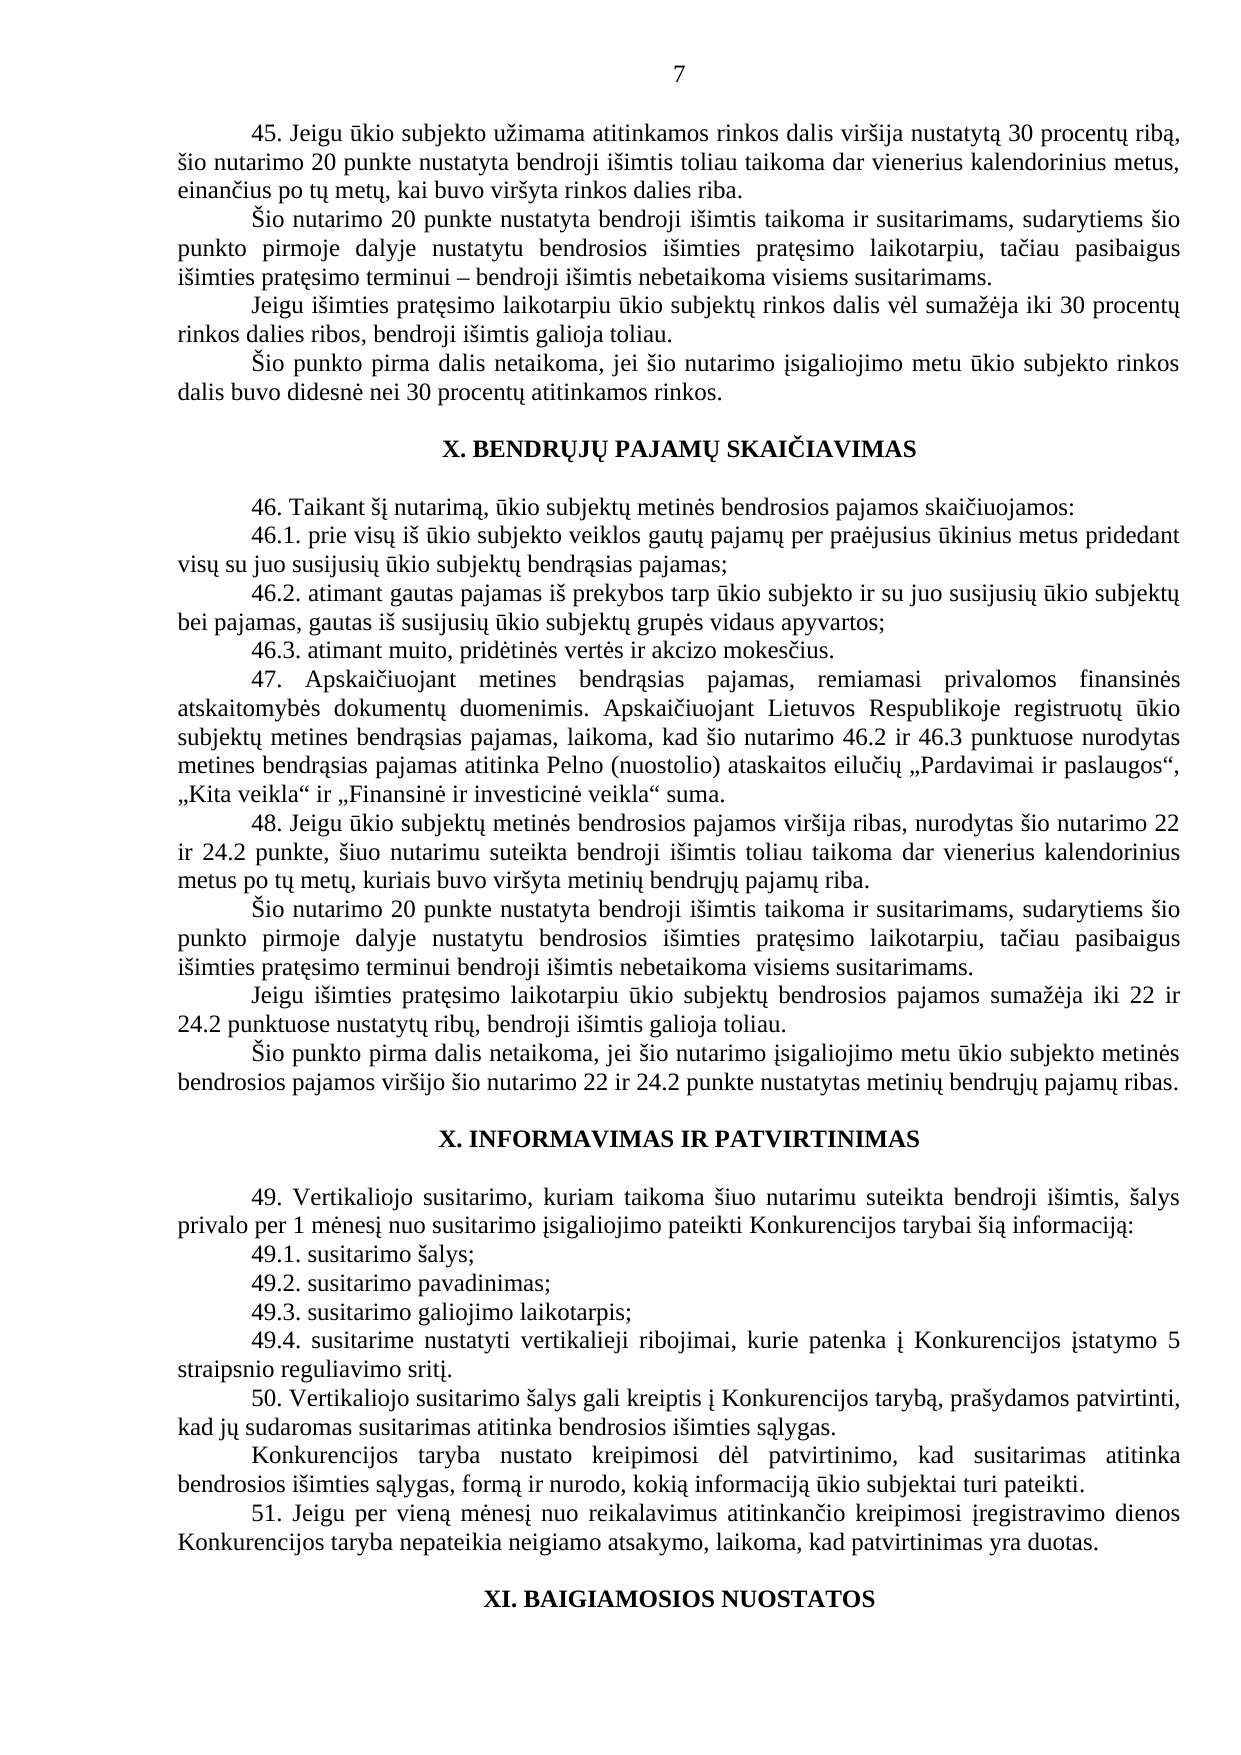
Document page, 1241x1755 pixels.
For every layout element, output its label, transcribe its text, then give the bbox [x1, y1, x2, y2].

text Šio punkto pirma dalis netaikoma, jei šio nutarimo įsigaliojimo metu ūkio subjekto rinkos dalis buvo didesnė nei 30 procentų atitinkamos rinkos. [177, 348, 1181, 406]
text X. BENDRŲJŲ PAJAMŲ SKAIČIAVIMAS [177, 434, 1181, 463]
text 49.2. susitarimo pavadinimas; [177, 1268, 1181, 1297]
text 46.3. atimant muito, pridėtinės vertės ir akcizo mokesčius. [177, 636, 1181, 664]
text 47. Apskaičiuojant metines bendrąsias pajamas, remiamasi privalomos finansinės atskaitomybės dokumentų duomenimis. Apskaičiuojant Lietuvos Respublikoje registruotų ūkio subjektų metines bendrąsias pajamas, laikoma, kad šio nutarimo 46.2 ir 46.3 punktuose nurodytas metines bendrąsias pajamas atitinka Pelno (nuostolio) ataskaitos eilučių „Pardavimai ir paslaugos“, „Kita veikla“ ir „Finansinė ir investicinė veikla“ suma. [177, 664, 1181, 808]
text 46.2. atimant gautas pajamas iš prekybos tarp ūkio subjekto ir su juo susijusių ūkio subjektų bei pajamas, gautas iš susijusių ūkio subjektų grupės vidaus apyvartos; [177, 578, 1181, 636]
text 46.1. prie visų iš ūkio subjekto veiklos gautų pajamų per praėjusius ūkinius metus pridedant visų su juo susijusių ūkio subjektų bendrąsias pajamas; [177, 521, 1181, 578]
text 49.1. susitarimo šalys; [177, 1239, 1181, 1268]
text 46. Taikant šį nutarimą, ūkio subjektų metinės bendrosios pajamos skaičiuojamos: [177, 492, 1181, 521]
text 49.4. susitarime nustatyti vertikalieji ribojimai, kurie patenka į Konkurencijos įstatymo 5 straipsnio reguliavimo sritį. [177, 1326, 1181, 1383]
text XI. BAIGIAMOSIOS NUOSTATOS [177, 1584, 1181, 1613]
text Šio punkto pirma dalis netaikoma, jei šio nutarimo įsigaliojimo metu ūkio subjekto metinės bendrosios pajamos viršijo šio nutarimo 22 ir 24.2 punkte nustatytas metinių bendrųjų pajamų ribas. [177, 1038, 1181, 1096]
text 51. Jeigu per vieną mėnesį nuo reikalavimus atitinkančio kreipimosi įregistravimo dienos Konkurencijos taryba nepateikia neigiamo atsakymo, laikoma, kad patvirtinimas yra duotas. [177, 1498, 1181, 1556]
text Jeigu išimties pratęsimo laikotarpiu ūkio subjektų rinkos dalis vėl sumažėja iki 30 procentų rinkos dalies ribos, bendroji išimtis galioja toliau. [177, 291, 1181, 348]
text 49.3. susitarimo galiojimo laikotarpis; [177, 1297, 1181, 1326]
text Konkurencijos taryba nustato kreipimosi dėl patvirtinimo, kad susitarimas atitinka bendrosios išimties sąlygas, formą ir nurodo, kokią informaciją ūkio subjektai turi pateikti. [177, 1441, 1181, 1498]
text 48. Jeigu ūkio subjektų metinės bendrosios pajamos viršija ribas, nurodytas šio nutarimo 22 ir 24.2 punkte, šiuo nutarimu suteikta bendroji išimtis toliau taikoma dar vienerius kalendorinius metus po tų metų, kuriais buvo viršyta metinių bendrųjų pajamų riba. [177, 808, 1181, 894]
text Jeigu išimties pratęsimo laikotarpiu ūkio subjektų bendrosios pajamos sumažėja iki 22 ir 24.2 punktuose nustatytų ribų, bendroji išimtis galioja toliau. [177, 981, 1181, 1038]
text 49. Vertikaliojo susitarimo, kuriam taikoma šiuo nutarimu suteikta bendroji išimtis, šalys privalo per 1 mėnesį nuo susitarimo įsigaliojimo pateikti Konkurencijos tarybai šią informaciją: [177, 1182, 1181, 1239]
text Šio nutarimo 20 punkte nustatyta bendroji išimtis taikoma ir susitarimams, sudarytiems šio punkto pirmoje dalyje nustatytu bendrosios išimties pratęsimo laikotarpiu, tačiau pasibaigus išimties pratęsimo terminui – bendroji išimtis nebetaikoma visiems susitarimams. [177, 204, 1181, 291]
text 50. Vertikaliojo susitarimo šalys gali kreiptis į Konkurencijos tarybą, prašydamos patvirtinti, kad jų sudaromas susitarimas atitinka bendrosios išimties sąlygas. [177, 1383, 1181, 1441]
text X. INFORMAVIMAS IR PATVIRTINIMAS [177, 1124, 1181, 1153]
text 45. Jeigu ūkio subjekto užimama atitinkamos rinkos dalis viršija nustatytą 30 procentų ribą, šio nutarimo 20 punkte nustatyta bendroji išimtis toliau taikoma dar vienerius kalendorinius metus, einančius po tų metų, kai buvo viršyta rinkos dalies riba. [177, 118, 1181, 204]
text Šio nutarimo 20 punkte nustatyta bendroji išimtis taikoma ir susitarimams, sudarytiems šio punkto pirmoje dalyje nustatytu bendrosios išimties pratęsimo laikotarpiu, tačiau pasibaigus išimties pratęsimo terminui bendroji išimtis nebetaikoma visiems susitarimams. [177, 894, 1181, 981]
